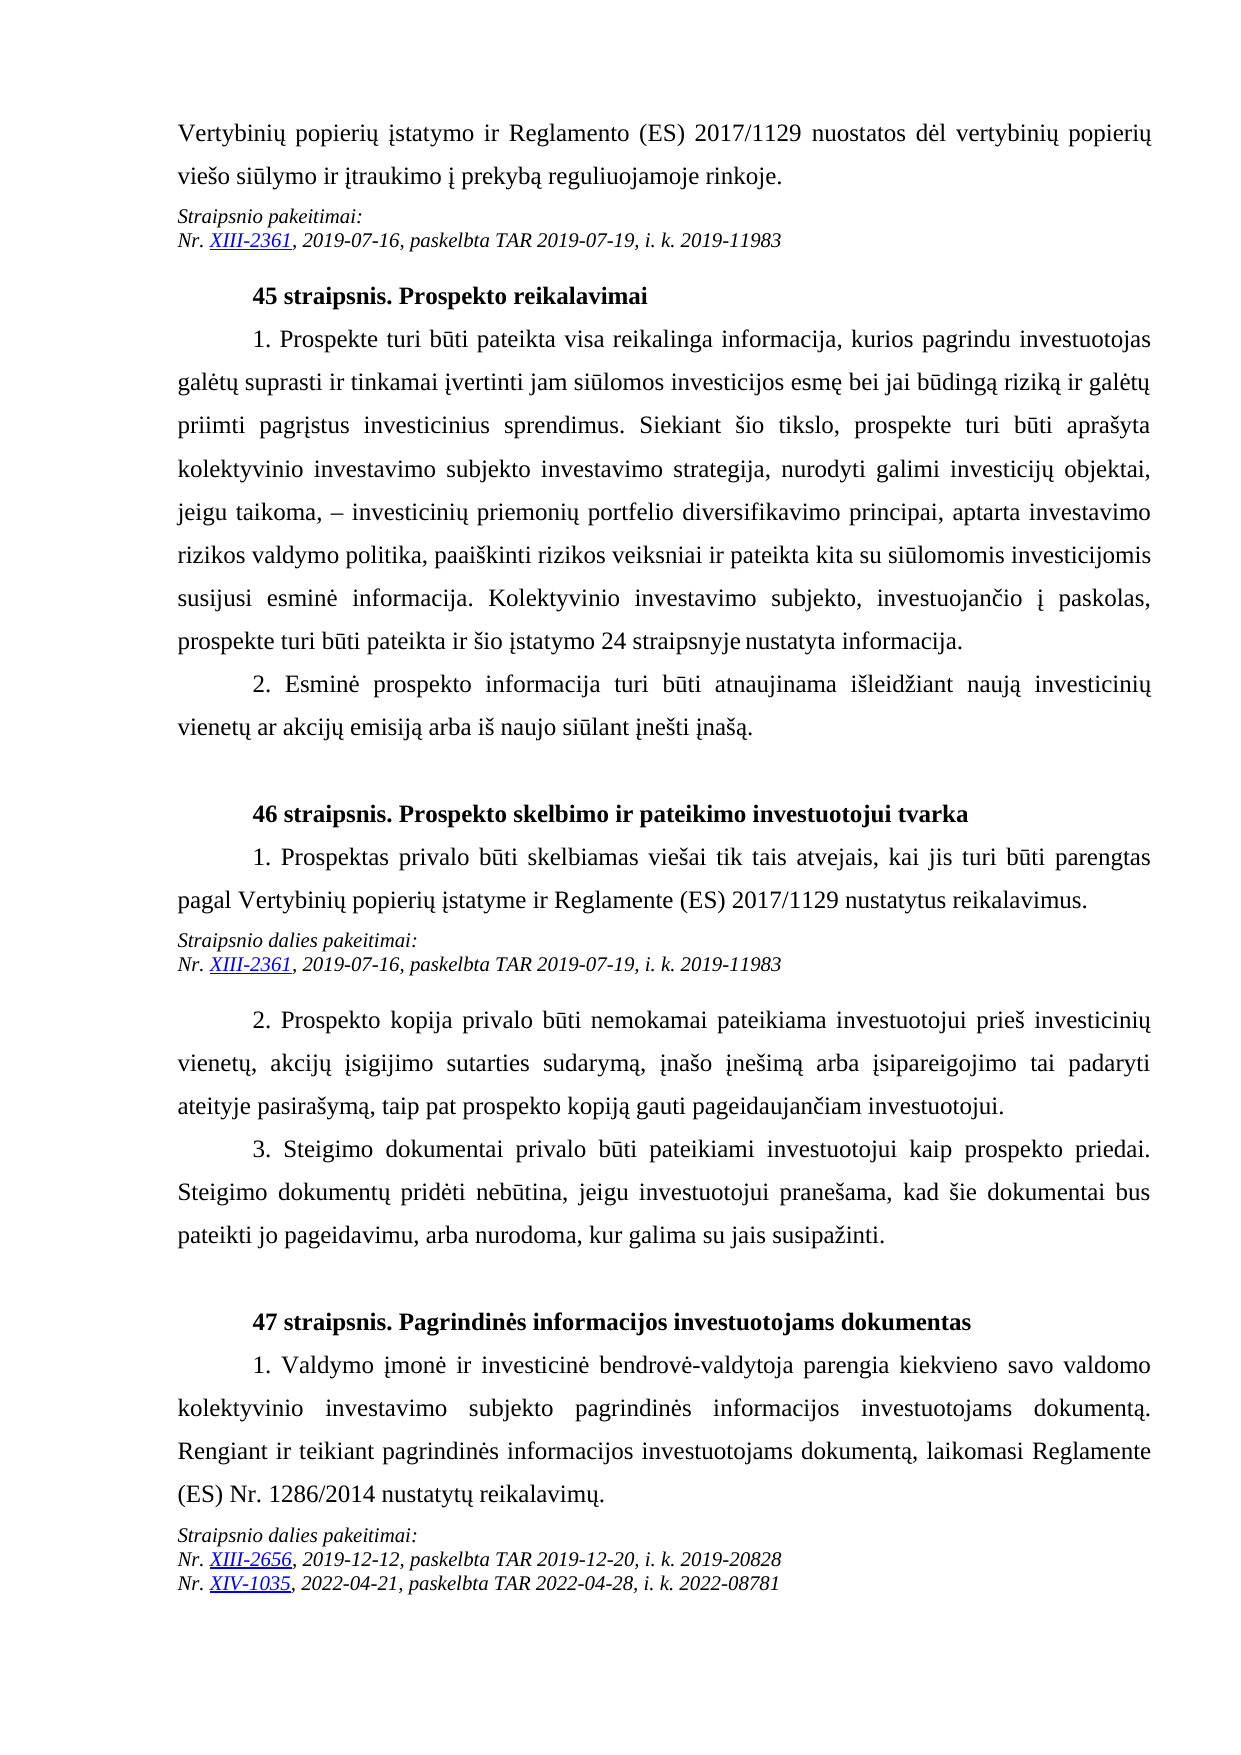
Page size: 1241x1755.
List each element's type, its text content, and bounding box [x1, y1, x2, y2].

text 3. Steigimo dokumentai privalo būti pateikiami investuotojui kaip prospekto priedai. Steigimo dokumentų pridėti nebūtina, jeigu investuotojui pranešama, kad šie dokumentai bus pateikti jo pageidavimu, arba nurodoma, kur galima su jais susipažinti. [177, 1134, 1152, 1249]
text Nr. XIII-2656, 2019-12-12, paskelbta TAR 2019-12-20, i. k. 2019-20828 [177, 1547, 1152, 1571]
text 1. Valdymo įmonė ir investicinė bendrovė-valdytoja parengia kiekvieno savo valdomo kolektyvinio investavimo subjekto pagrindinės informacijos investuotojams dokumentą. Rengiant ir teikiant pagrindinės informacijos investuotojams dokumentą, laikomasi Reglamente (ES) Nr. 1286/2014 nustatytų reikalavimų. [177, 1350, 1152, 1508]
text Nr. XIV-1035, 2022-04-21, paskelbta TAR 2022-04-28, i. k. 2022-08781 [177, 1571, 1152, 1595]
text Nr. XIII-2361, 2019-07-16, paskelbta TAR 2019-07-19, i. k. 2019-11983 [177, 228, 1152, 252]
text 45 straipsnis. Prospekto reikalavimai [177, 281, 1152, 310]
text 46 straipsnis. Prospekto skelbimo ir pateikimo investuotojui tvarka [177, 799, 1152, 827]
text Vertybinių popierių įstatymo ir Reglamento (ES) 2017/1129 nuostatos dėl vertybinių popierių viešo siūlymo ir įtraukimo į prekybą reguliuojamoje rinkoje. [177, 118, 1152, 190]
text 2. Prospekto kopija privalo būti nemokamai pateikiama investuotojui prieš investicinių vienetų, akcijų įsigijimo sutarties sudarymą, įnašo įnešimą arba įsipareigojimo tai padaryti ateityje pasirašymą, taip pat prospekto kopiją gauti pageidaujančiam investuotojui. [177, 1005, 1152, 1120]
text Straipsnio dalies pakeitimai: [177, 1522, 1152, 1547]
text 1. Prospekte turi būti pateikta visa reikalinga informacija, kurios pagrindu investuotojas galėtų suprasti ir tinkamai įvertinti jam siūlomos investicijos esmę bei jai būdingą riziką ir galėtų priimti pagrįstus investicinius sprendimus. Siekiant šio tikslo, prospekte turi būti aprašyta kolektyvinio investavimo subjekto investavimo strategija, nurodyti galimi investicijų objektai, jeigu taikoma, – investicinių priemonių portfelio diversifikavimo principai, aptarta investavimo rizikos valdymo politika, paaiškinti rizikos veiksniai ir pateikta kita su siūlomomis investicijomis susijusi esminė informacija. Kolektyvinio investavimo subjekto, investuojančio į paskolas, prospekte turi būti pateikta ir šio įstatymo 24 straipsnyje nustatyta informacija. [177, 324, 1152, 655]
text 1. Prospektas privalo būti skelbiamas viešai tik tais atvejais, kai jis turi būti parengtas pagal Vertybinių popierių įstatyme ir Reglamente (ES) 2017/1129 nustatytus reikalavimus. [177, 842, 1152, 914]
text Nr. XIII-2361, 2019-07-16, paskelbta TAR 2019-07-19, i. k. 2019-11983 [177, 952, 1152, 976]
text Straipsnio dalies pakeitimai: [177, 928, 1152, 952]
text 2. Esminė prospekto informacija turi būti atnaujinama išleidžiant naują investicinių vienetų ar akcijų emisiją arba iš naujo siūlant įnešti įnašą. [177, 669, 1152, 741]
text 47 straipsnis. Pagrindinės informacijos investuotojams dokumentas [177, 1307, 1152, 1336]
text Straipsnio pakeitimai: [177, 204, 1152, 228]
